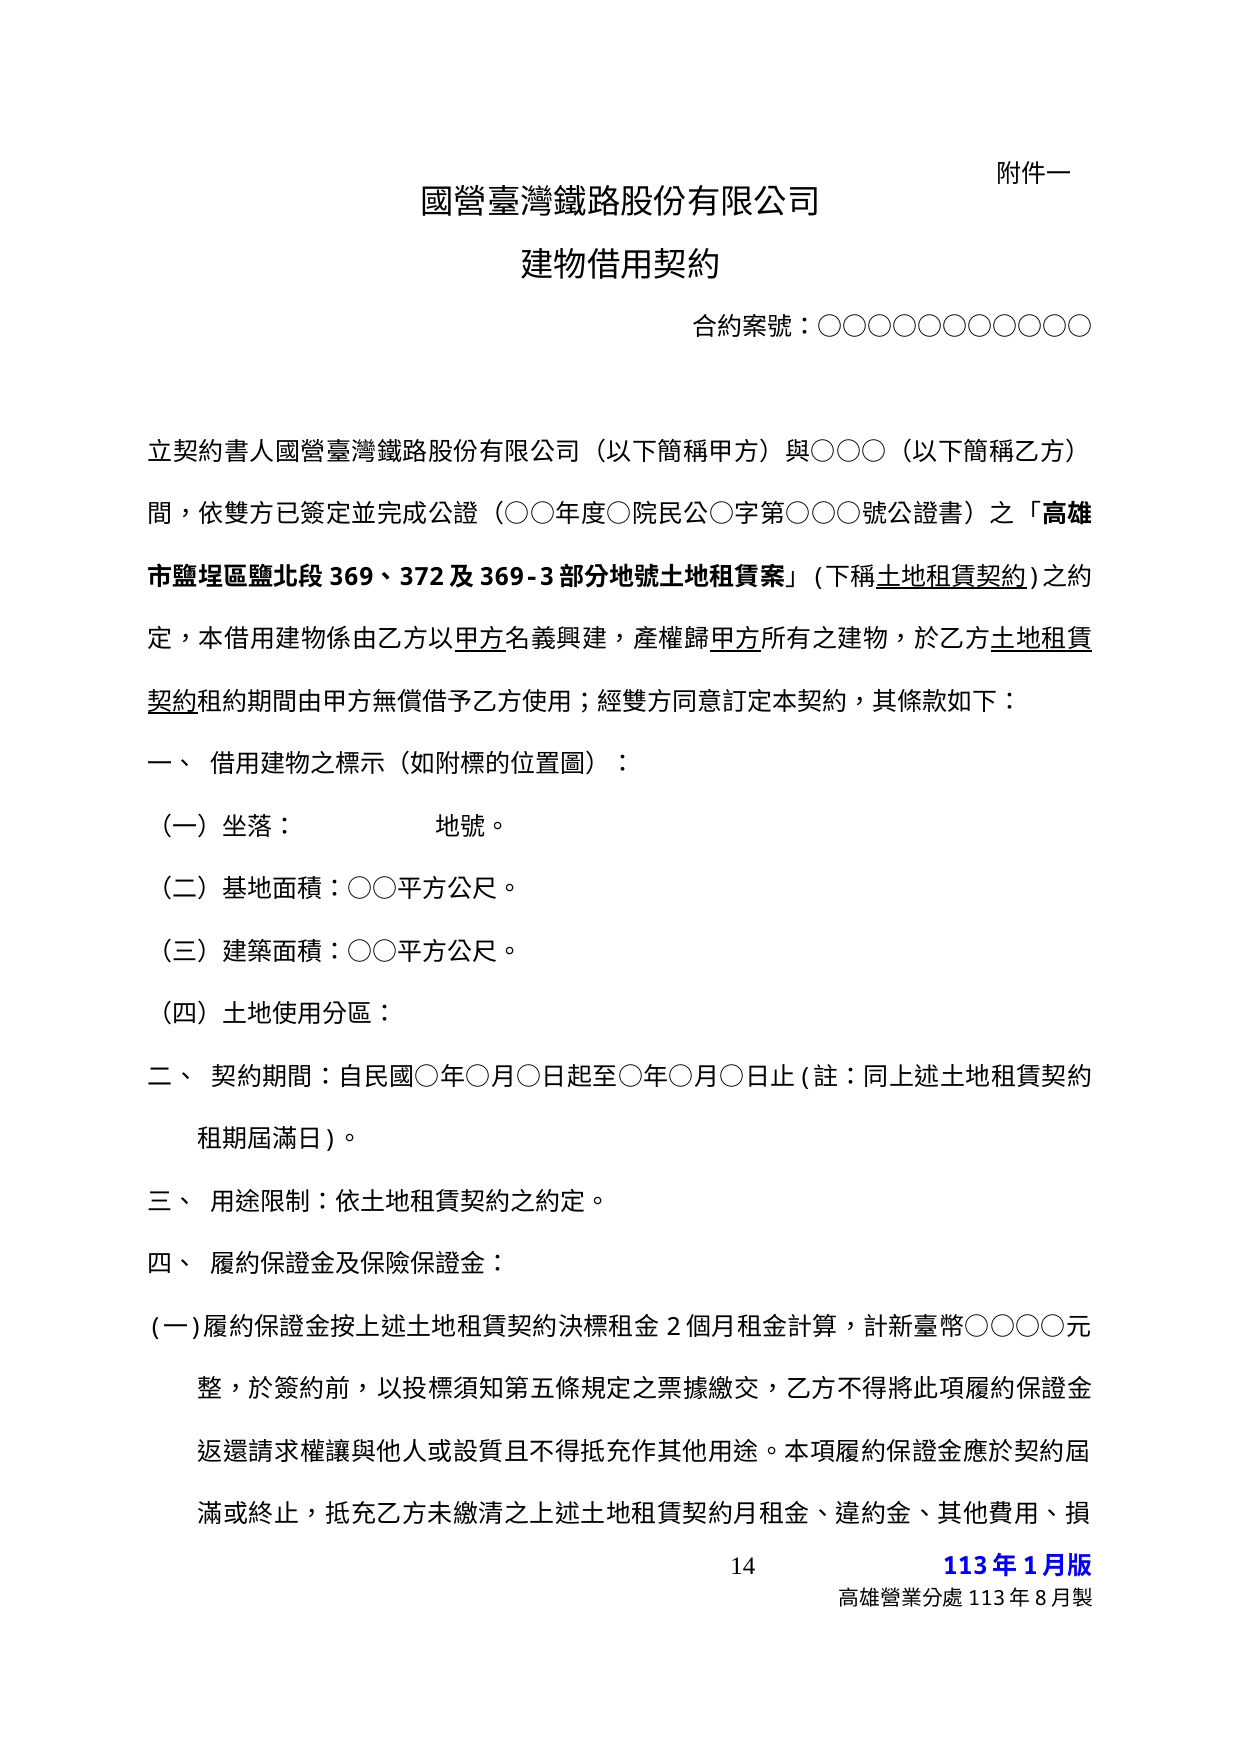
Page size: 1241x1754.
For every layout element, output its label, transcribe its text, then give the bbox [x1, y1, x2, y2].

text 二、 契約期間：自民國○年○月○日起至○年○月○日止(註：同上述土地租賃契約租期屆滿日)。 [148, 1033, 1092, 1158]
text 三、 用途限制：依土地租賃契約之約定。 [148, 1158, 1092, 1220]
text 建物借用契約 [148, 220, 981, 283]
text 四、 履約保證金及保險保證金： [148, 1220, 1092, 1283]
text (一)履約保證金按上述土地租賃契約決標租金2個月租金計算，計新臺幣○○○○元整，於簽約前，以投標須知第五條規定之票據繳交，乙方不得將此項履約保證金返還請求權讓與他人或設質且不得抵充作其他用途。本項履約保證金應於契約屆滿或終止，抵充乙方未繳清之上述土地租賃契約月租金、違約金、其他費用、損 [148, 1283, 1092, 1533]
text 立契約書人國營臺灣鐵路股份有限公司（以下簡稱甲方）與○○○（以下簡稱乙方）間，依雙方已簽定並完成公證（○○年度○院民公○字第○○○號公證書）之「高雄市鹽埕區鹽北段369、372及369-3部分地號土地租賃案」(下稱土地租賃契約)之約定，本借用建物係由乙方以甲方名義興建，產權歸甲方所有之建物，於乙方土地租賃契約租約期間由甲方無償借予乙方使用；經雙方同意訂定本契約，其條款如下： [148, 408, 1092, 720]
text 附件一 [996, 153, 1094, 190]
text 國營臺灣鐵路股份有限公司 [148, 146, 1109, 376]
text （四）土地使用分區： [148, 970, 1092, 1033]
text （三）建築面積：○○平方公尺。 [148, 908, 1092, 970]
text （一）坐落： 地號。 [148, 783, 1092, 845]
text （二）基地面積：○○平方公尺。 [148, 845, 1092, 908]
text 一、 借用建物之標示（如附標的位置圖）： [148, 720, 1092, 783]
text 合約案號：○○○○○○○○○○○ [148, 283, 981, 345]
